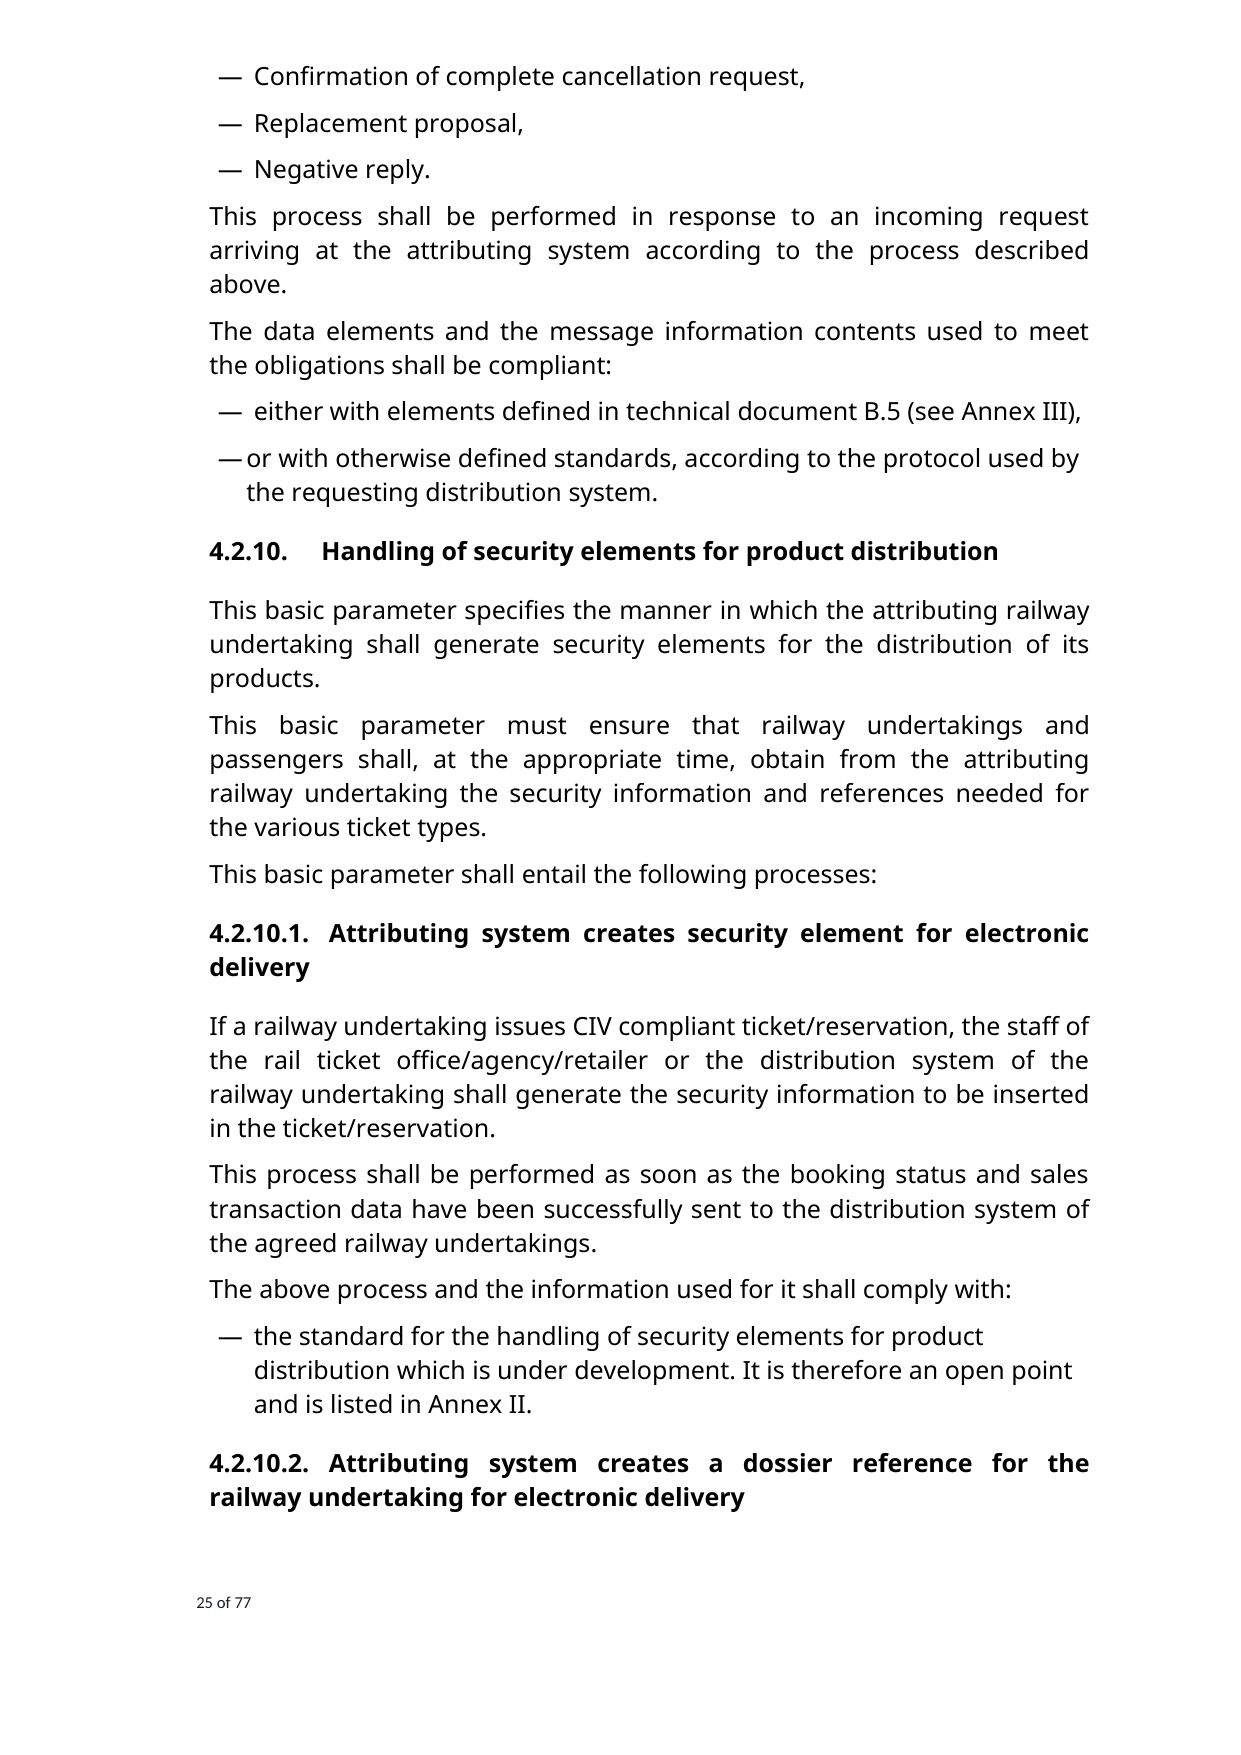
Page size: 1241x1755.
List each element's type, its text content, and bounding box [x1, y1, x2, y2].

text The data elements and the message information contents used to meet the obligations shall be compliant: [209, 313, 1090, 382]
text This process shall be performed in response to an incoming request arriving at the attributing system according to the process described above. [209, 199, 1090, 301]
text — the standard for the handling of security elements for product distribution which is under development. It is therefore an open point and is listed in Annex II. [218, 1318, 1090, 1421]
text — or with otherwise defined standards, according to the protocol used by the requesting distribution system. [218, 441, 1090, 509]
text If a railway undertaking issues CIV compliant ticket/reservation, the staff of the rail ticket office/agency/retailer or the distribution system of the railway undertaking shall generate the security information to be inserted in the ticket/reservation. [209, 1008, 1090, 1145]
text — Negative reply. [218, 152, 1090, 186]
text — either with elements defined in technical document B.5 (see Annex III), [218, 394, 1090, 428]
text 4.2.10.2. Attributing system creates a dossier reference for the railway undertaking for electronic delivery [209, 1446, 1090, 1514]
text The above process and the information used for it shall comply with: [209, 1272, 1090, 1306]
text This basic parameter must ensure that railway undertakings and passengers shall, at the appropriate time, obtain from the attributing railway undertaking the security information and references needed for the various ticket types. [209, 707, 1090, 844]
text This basic parameter specifies the manner in which the attributing railway undertaking shall generate security elements for the distribution of its products. [209, 593, 1090, 695]
text This basic parameter shall entail the following processes: [209, 856, 1090, 890]
subtitle Handling of security elements for product distribution [209, 534, 1090, 568]
text — Confirmation of complete cancellation request, [218, 59, 1090, 93]
text — Replacement proposal, [218, 106, 1090, 140]
text This process shall be performed as soon as the booking status and sales transaction data have been successfully sent to the distribution system of the agreed railway undertakings. [209, 1157, 1090, 1259]
text 4.2.10.1. Attributing system creates security element for electronic delivery [209, 915, 1090, 983]
